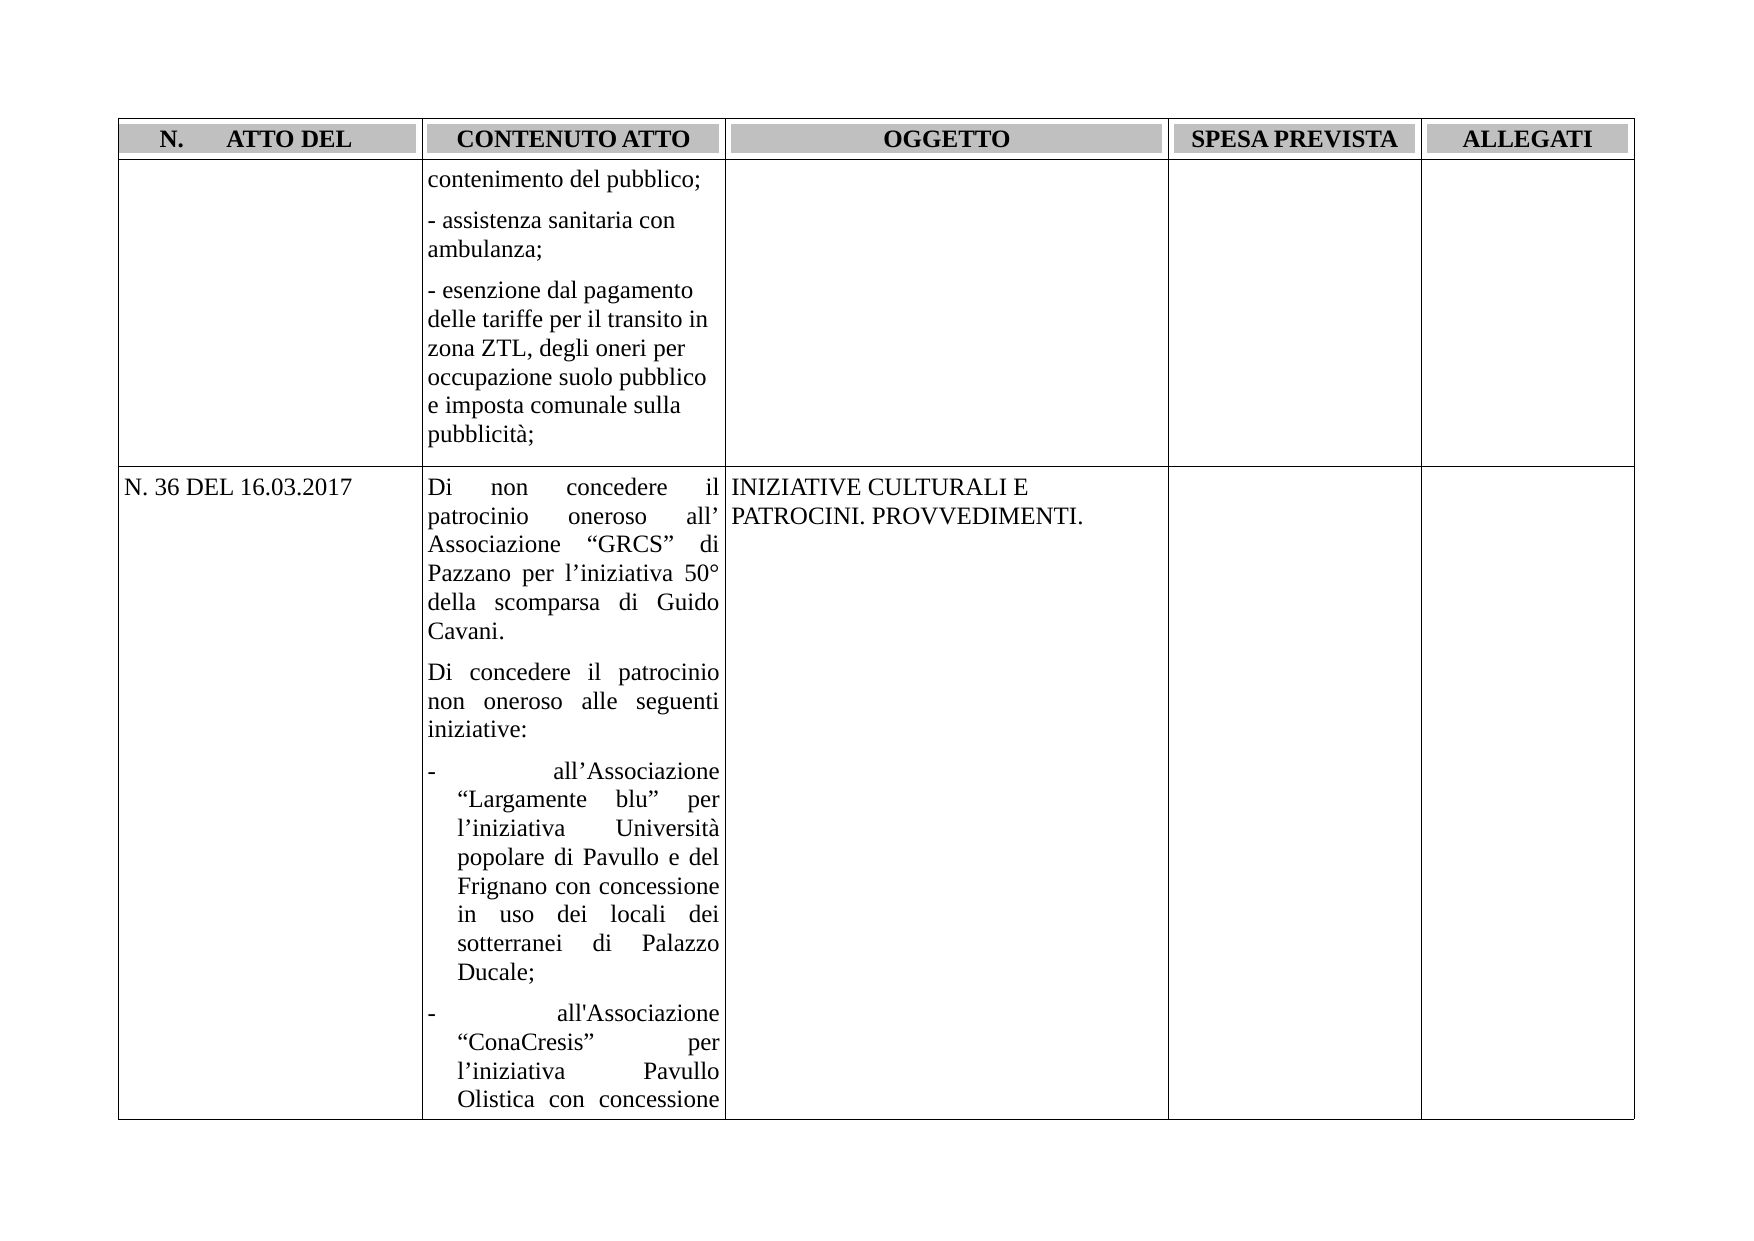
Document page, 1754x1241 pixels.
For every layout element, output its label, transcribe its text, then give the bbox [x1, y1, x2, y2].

table_header N. ATTO DEL [119, 119, 422, 158]
table_cell [1169, 467, 1421, 1119]
table_cell [1422, 467, 1634, 1119]
table_header ALLEGATI [1422, 119, 1634, 158]
table_header OGGETTO [726, 119, 1168, 158]
table_header SPESA PREVISTA [1169, 119, 1421, 158]
table_cell INIZIATIVE CULTURALI E PATROCINI. PROVVEDIMENTI. [726, 467, 1168, 1119]
table_cell [119, 160, 422, 466]
table_cell N. 36 DEL 16.03.2017 [119, 467, 422, 1119]
table_cell [1422, 160, 1634, 466]
table_cell [726, 160, 1168, 466]
table_cell Di non concedere il patrocinio oneroso all’ Associazione “GRCS” di Pazzano per l’iniziativa 50° della scomparsa di Guido Cavani. Di concedere il patrocinio non oneroso alle seguenti iniziative: - all’Associazione “Largamente blu” per l’iniziativa Università popolare di Pavullo e del Frignano con concessione in uso dei locali dei sotterranei di Palazzo Ducale; - all'Associazione “ConaCresis” per l’iniziativa Pavullo Olistica con concessione [423, 467, 725, 1119]
table_cell [1169, 160, 1421, 466]
table_header CONTENUTO ATTO [423, 119, 725, 158]
table_cell contenimento del pubblico; - assistenza sanitaria con ambulanza; - esenzione dal pagamento delle tariffe per il transito in zona ZTL, degli oneri per occupazione suolo pubblico e imposta comunale sulla pubblicità; [423, 160, 725, 466]
